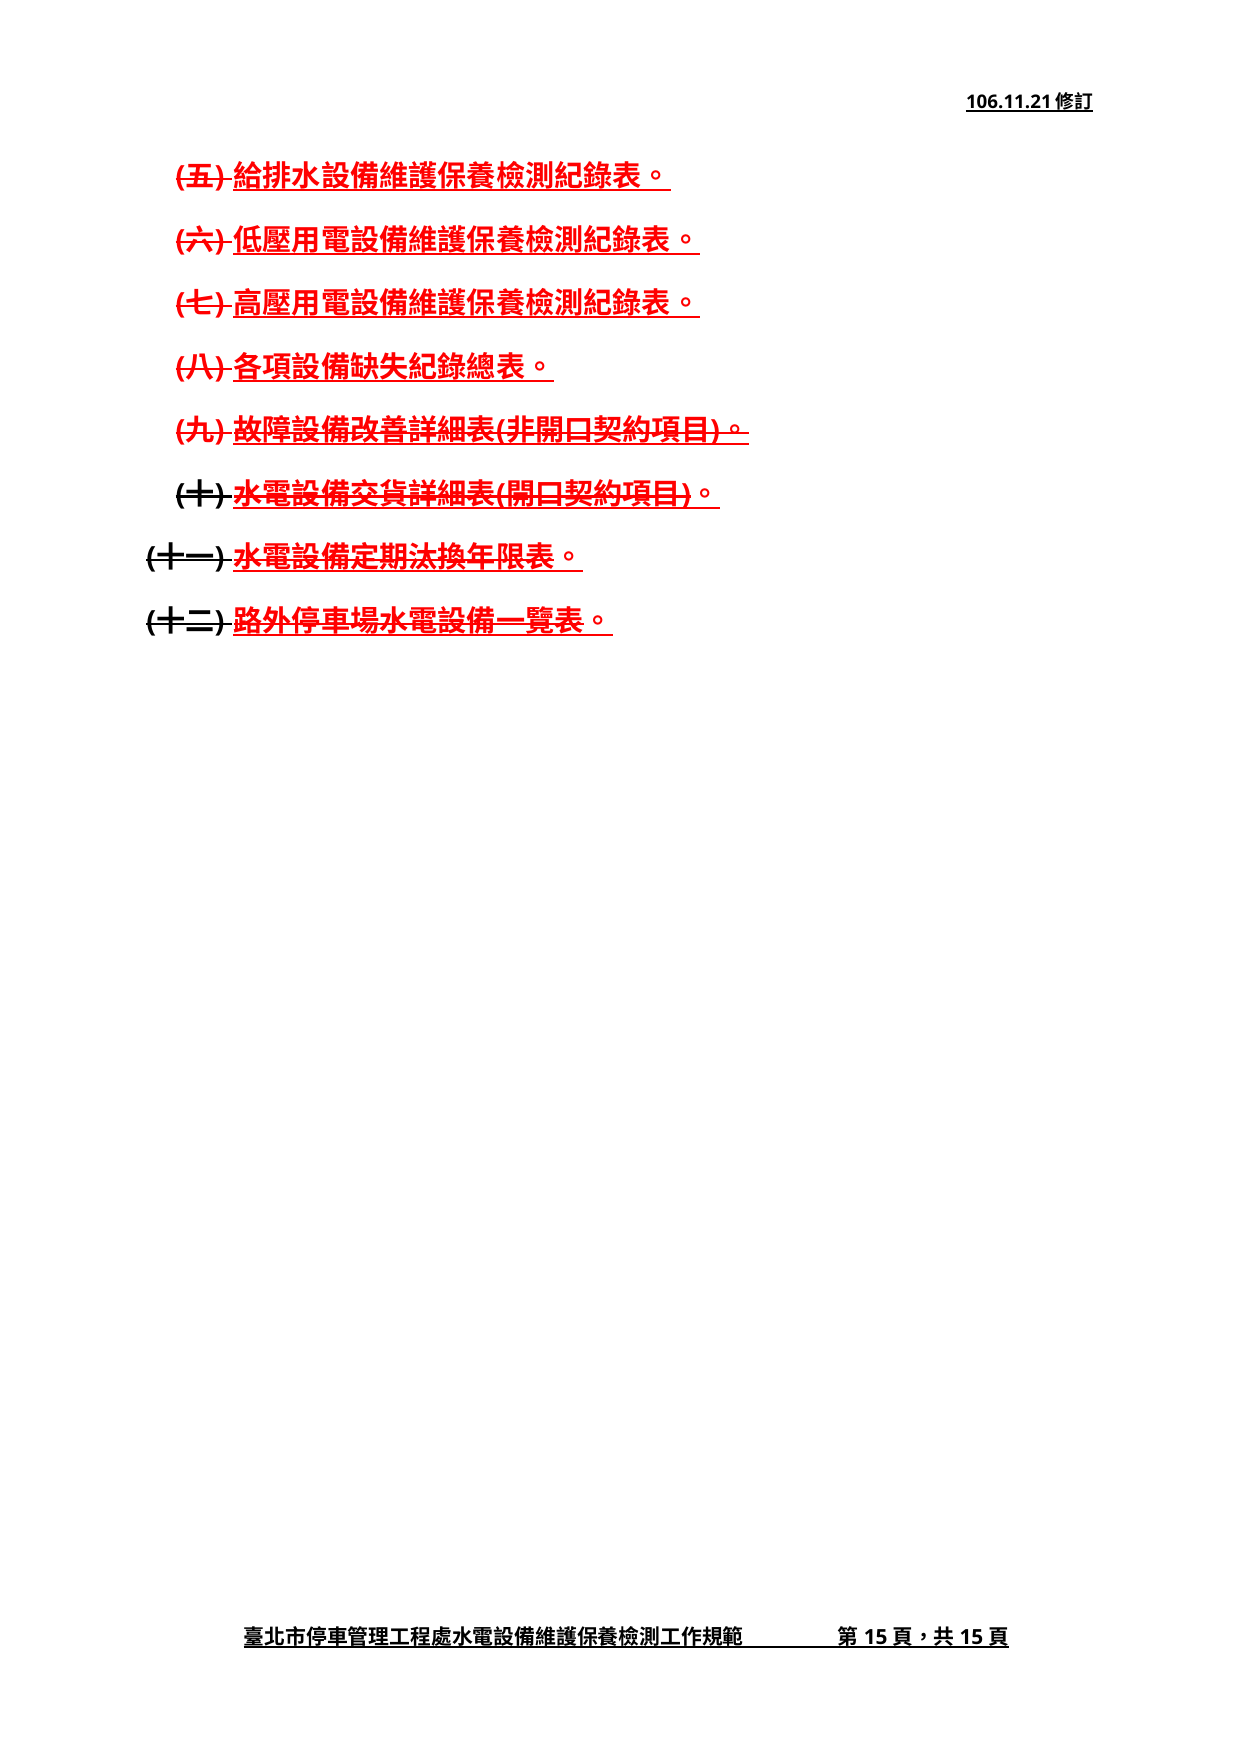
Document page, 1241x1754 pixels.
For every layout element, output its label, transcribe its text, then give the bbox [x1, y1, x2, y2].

list 給排水設備維護保養檢測紀錄表。 [224, 153, 1093, 195]
list 水電設備定期汰換年限表。 [224, 534, 1093, 576]
list 各項設備缺失紀錄總表。 [224, 343, 1093, 386]
list 高壓用電設備維護保養檢測紀錄表。 [224, 280, 1093, 322]
list 故障設備改善詳細表(非開口契約項目)。 [224, 407, 1093, 449]
list 低壓用電設備維護保養檢測紀錄表。 [224, 216, 1093, 259]
list 路外停車場水電設備一覽表。 [224, 597, 1093, 640]
list 水電設備交貨詳細表(開口契約項目)。 [224, 470, 1093, 513]
